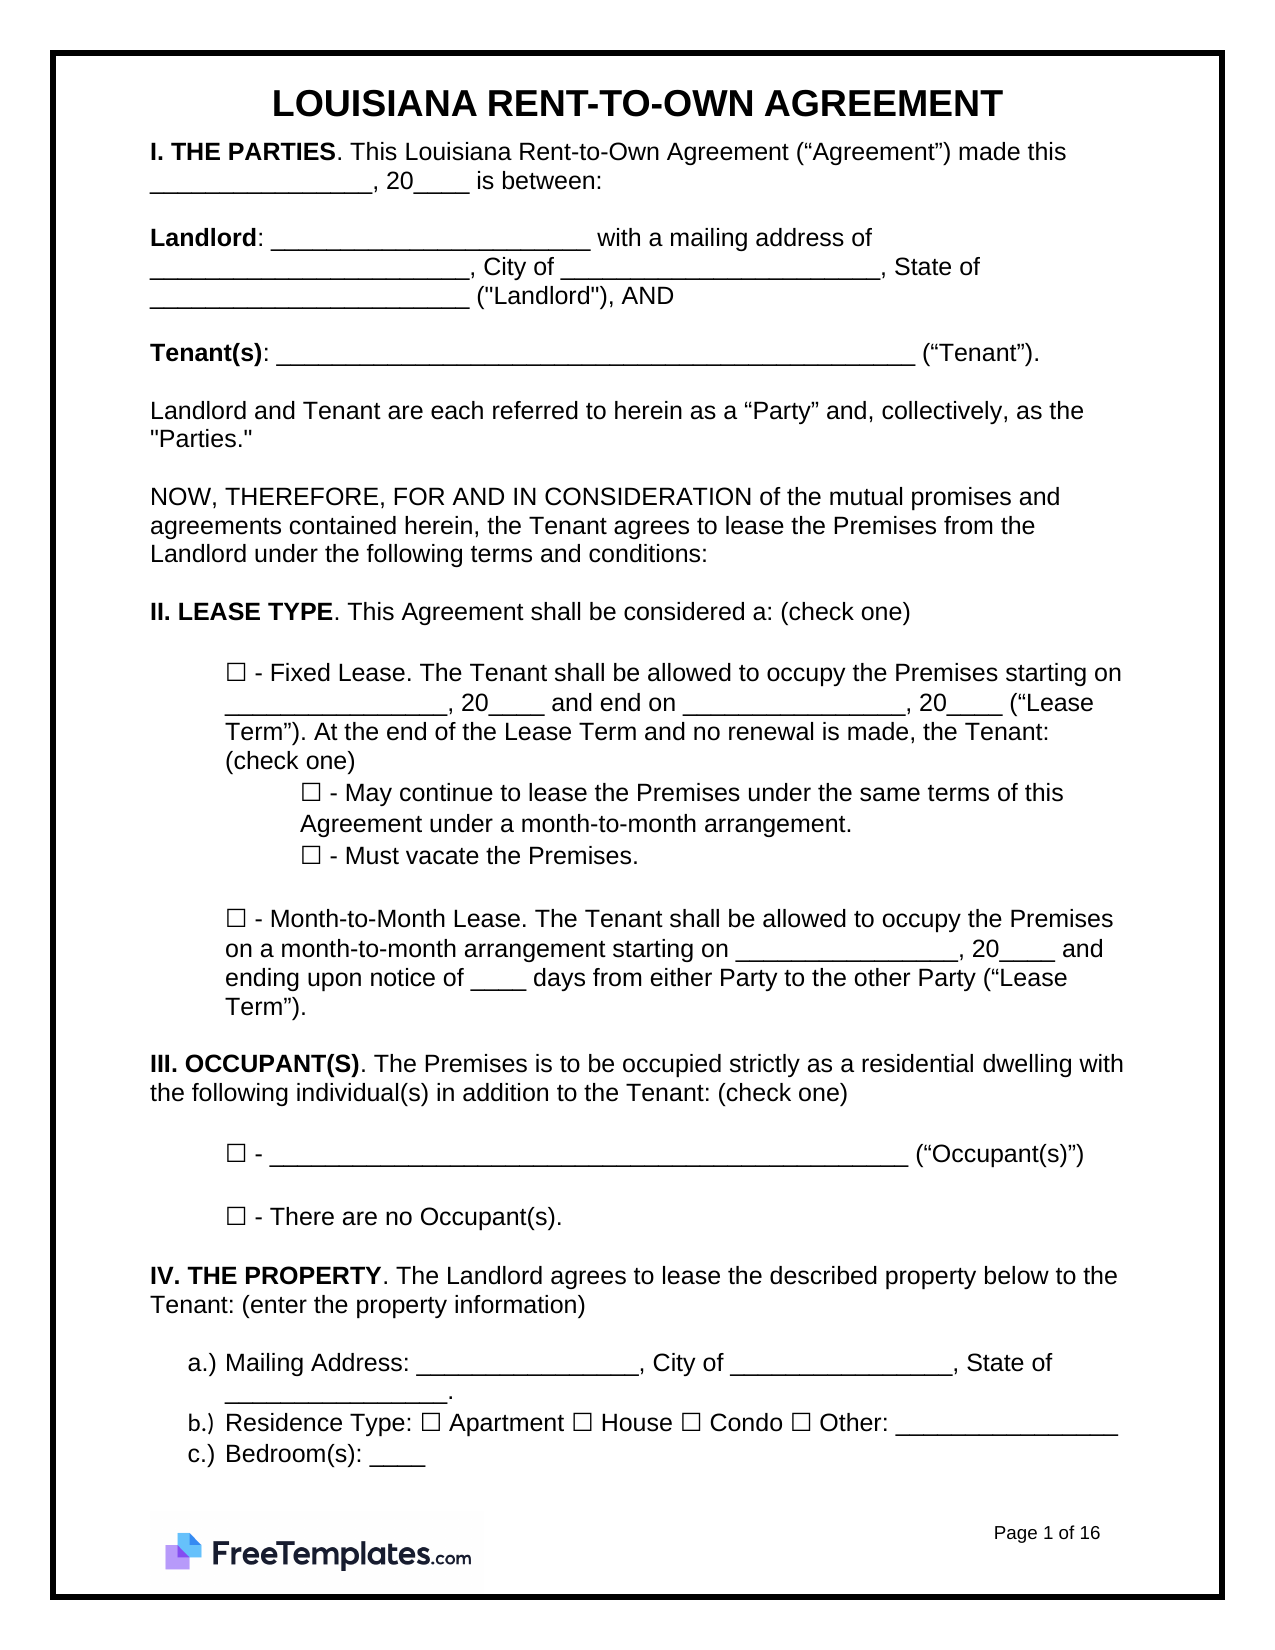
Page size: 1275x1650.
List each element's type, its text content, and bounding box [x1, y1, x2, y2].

text I. THE PARTIES. This Louisiana Rent-to-Own Agreement (“Agreement”) made this ________________, 20____ is between: [150, 137, 1125, 194]
text ☐ - Fixed Lease. The Tenant shall be allowed to occupy the Premises starting on ________________, 20____ and end on ________________, 20____ (“Lease Term”). At the end of the Lease Term and no renewal is made, the Tenant: (check one) [225, 654, 1125, 775]
text Landlord and Tenant are each referred to herein as a “Party” and, collectively, as the "Parties." [150, 396, 1125, 453]
text ☐ - Must vacate the Premises. [300, 837, 1125, 872]
text Landlord: _______________________ with a mailing address of _______________________, City of _______________________, State of _______________________ ("Landlord"), AND [150, 223, 1125, 309]
text ☐ - May continue to lease the Premises under the same terms of this Agreement under a month-to-month arrangement. [300, 775, 1125, 837]
text III. OCCUPANT(S). The Premises is to be occupied strictly as a residential dwelling with the following individual(s) in addition to the Tenant: (check one) [150, 1049, 1125, 1107]
text ☐ - There are no Occupant(s). [225, 1198, 1125, 1232]
list Bedroom(s): ____ [187, 1439, 1125, 1468]
text NOW, THEREFORE, FOR AND IN CONSIDERATION of the mutual promises and agreements contained herein, the Tenant agrees to lease the Premises from the Landlord under the following terms and conditions: [150, 482, 1125, 568]
list Mailing Address: ________________, City of ________________, State of ________________. [187, 1347, 1125, 1405]
text ☐ - Month-to-Month Lease. The Tenant shall be allowed to occupy the Premises on a month-to-month arrangement starting on ________________, 20____ and ending upon notice of ____ days from either Party to the other Party (“Lease Term”). [225, 900, 1125, 1021]
list Residence Type: ☐ Apartment ☐ House ☐ Condo ☐ Other: ________________ [187, 1405, 1125, 1439]
text Tenant(s): ______________________________________________ (“Tenant”). [150, 338, 1125, 367]
text II. LEASE TYPE. This Agreement shall be considered a: (check one) [150, 597, 1125, 626]
text IV. THE PROPERTY. The Landlord agrees to lease the described property below to the Tenant: (enter the property information) [150, 1261, 1125, 1319]
text ☐ - ______________________________________________ (“Occupant(s)”) [225, 1136, 1125, 1170]
subtitle LOUISIANA RENT-TO-OWN AGREEMENT [150, 81, 1125, 124]
